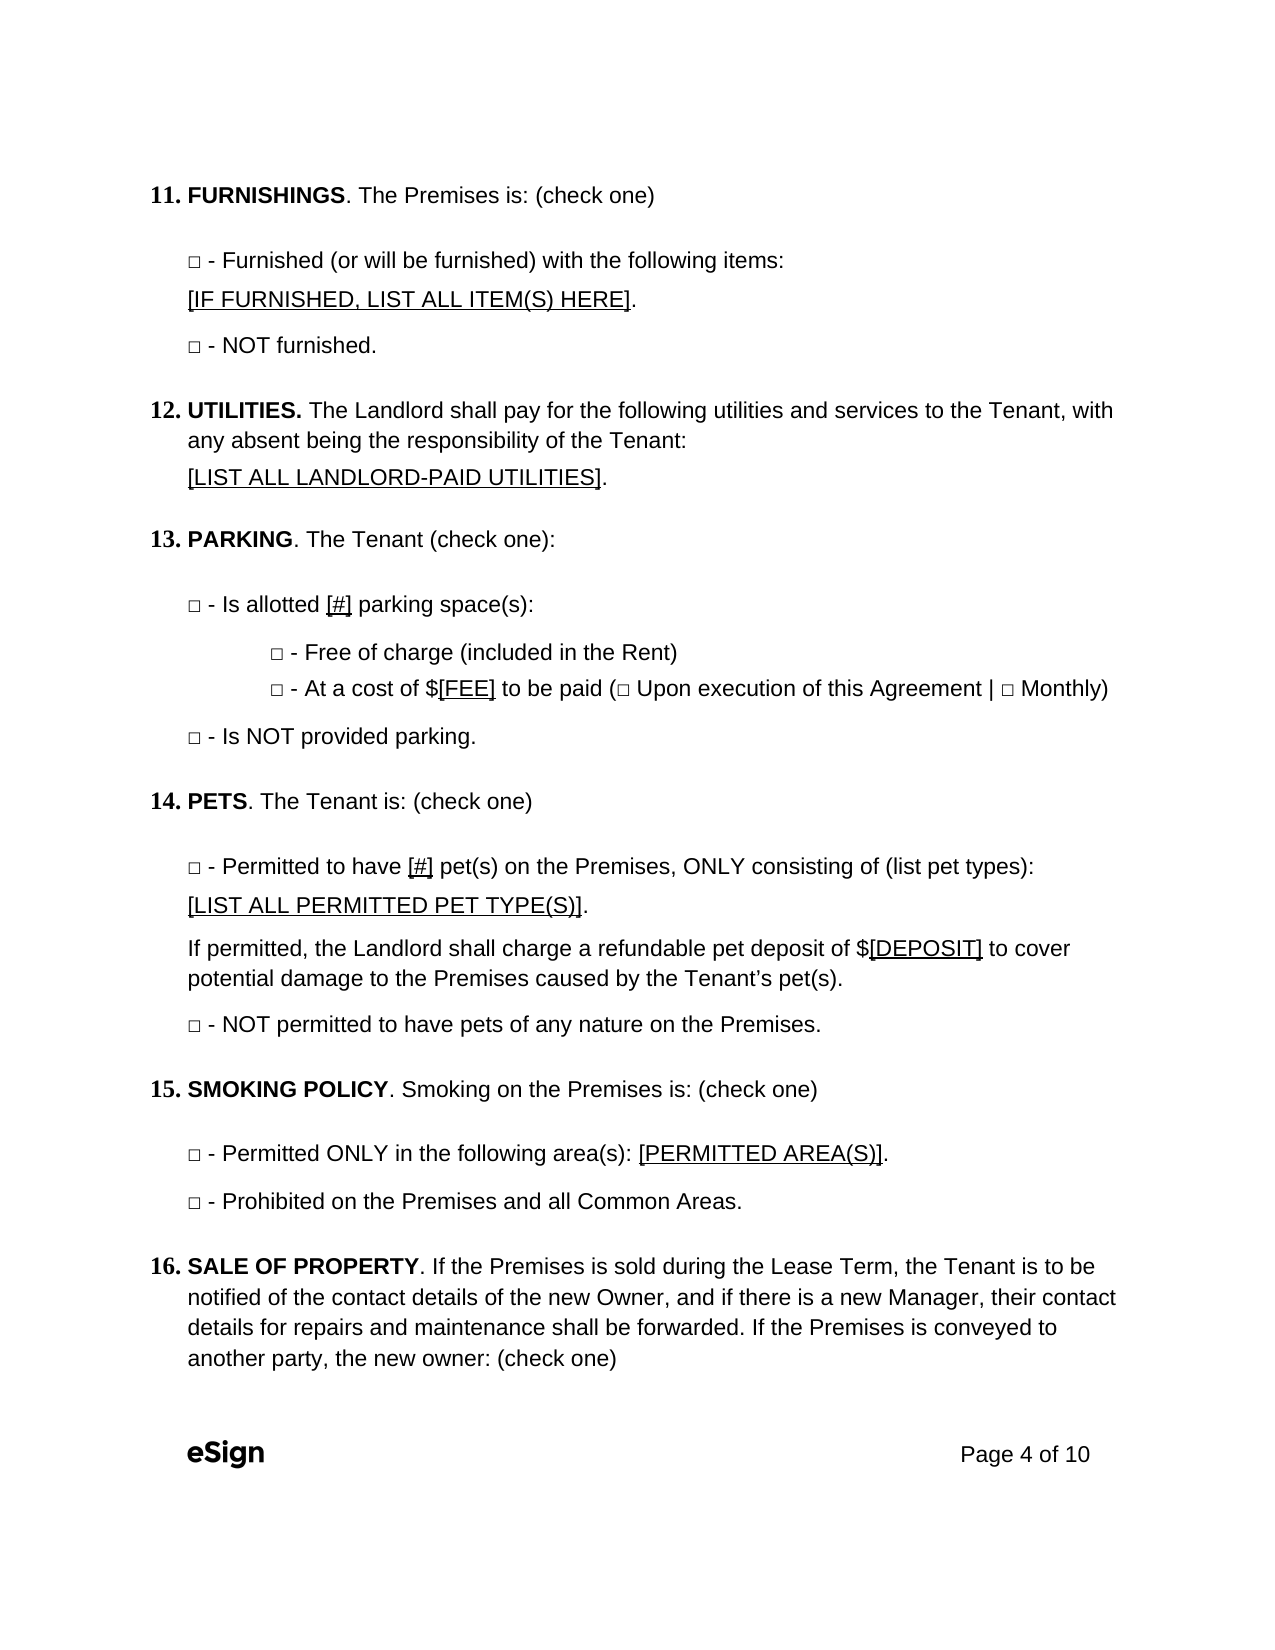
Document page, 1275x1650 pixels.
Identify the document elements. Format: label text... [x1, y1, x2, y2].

list ☐ - Prohibited on the Premises and all Common Areas. [187, 1185, 1125, 1217]
list SMOKING POLICY. Smoking on the Premises is: (check one) [150, 1074, 1125, 1102]
list ☐ - At a cost of $[FEE] to be paid (☐ Upon execution of this Agreement | ☐ Monthly) [195, 672, 1125, 703]
list ☐ - Is NOT provided parking. [187, 720, 1125, 752]
list SALE OF PROPERTY. If the Premises is sold during the Lease Term, the Tenant is to be notified of the contact details of the new Owner, and if there is a new Manager, their contact details for repairs and maintenance shall be forwarded. If the Premises is conveyed to another party, the new owner: (check one) [150, 1251, 1125, 1371]
list ☐ - Free of charge (included in the Rent) [195, 636, 1125, 667]
list ☐ - NOT permitted to have pets of any nature on the Premises. [187, 1007, 1125, 1039]
list ☐ - Permitted to have [#] pet(s) on the Premises, ONLY consisting of (list pet types): [187, 850, 1125, 881]
list ☐ - NOT furnished. [187, 329, 1125, 360]
list ☐ - Permitted ONLY in the following area(s): [PERMITTED AREA(S)]. [187, 1137, 1125, 1168]
list [LIST ALL LANDLORD-PAID UTILITIES]. [187, 464, 1125, 490]
text ☐ - Furnished (or will be furnished) with the following items: [150, 244, 1125, 275]
list If permitted, the Landlord shall charge a refundable pet deposit of $[DEPOSIT] to cover potential damage to the Premises caused by the Tenant’s pet(s). [187, 934, 1125, 991]
list UTILITIES. The Landlord shall pay for the following utilities and services to the Tenant, with any absent being the responsibility of the Tenant: [150, 395, 1125, 454]
list PETS. The Tenant is: (check one) [150, 786, 1125, 815]
list ☐ - Is allotted [#] parking space(s): [187, 587, 1125, 619]
list PARKING. The Tenant (check one): [150, 524, 1125, 553]
list [LIST ALL PERMITTED PET TYPE(S)]. [187, 892, 1125, 918]
list FURNISHINGS. The Premises is: (check one) [150, 181, 1125, 209]
text [IF FURNISHED, LIST ALL ITEM(S) HERE]. [150, 286, 1125, 312]
